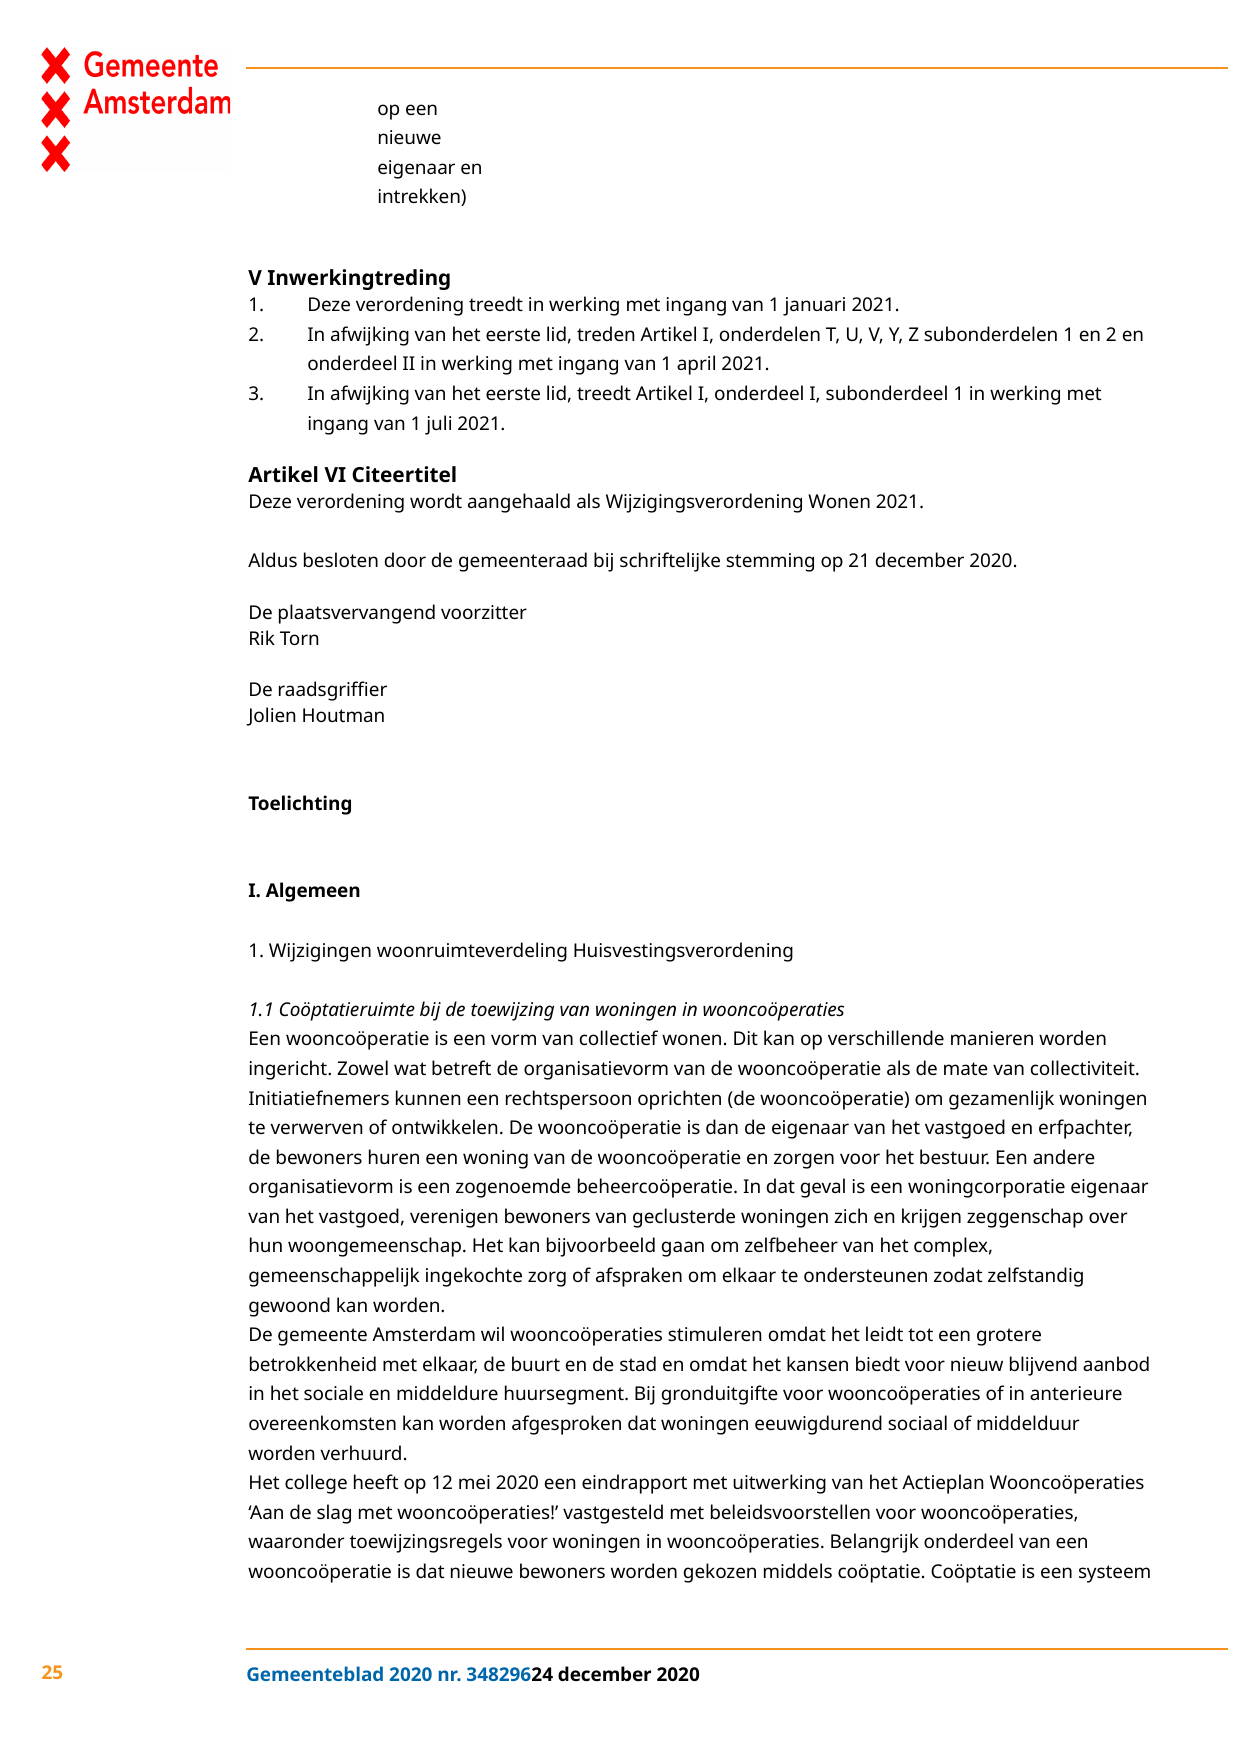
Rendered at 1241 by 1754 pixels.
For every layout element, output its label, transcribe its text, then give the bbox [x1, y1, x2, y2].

text Artikel VI Citeertitel [248, 460, 1152, 488]
text De raadsgriffier [248, 676, 1152, 702]
text De gemeente Amsterdam wil wooncoöperaties stimuleren omdat het leidt tot een grotere betrokkenheid met elkaar, de buurt en de stad en omdat het kansen biedt voor nieuw blijvend aanbod in het sociale en middeldure huursegment. Bij gronduitgifte voor wooncoöperaties of in anterieure overeenkomsten kan worden afgesproken dat woningen eeuwigdurend sociaal of middelduur worden verhuurd. [248, 1321, 1152, 1466]
list In afwijking van het eerste lid, treedt Artikel I, onderdeel I, subonderdeel 1 in werking met ingang van 1 juli 2021. [248, 380, 1152, 435]
table_cell [764, 95, 893, 209]
text Aldus besloten door de gemeenteraad bij schriftelijke stemming op 21 december 2020. [248, 548, 1152, 573]
text I. Algemeen [248, 878, 1152, 903]
table_cell op een nieuwe eigenaar en intrekken) [377, 95, 506, 209]
text 1.1 Coöptatieruimte bij de toewijzing van woningen in wooncoöperaties [248, 996, 1152, 1022]
table_cell [894, 95, 1022, 209]
list Deze verordening treedt in werking met ingang van 1 januari 2021. [248, 291, 1152, 317]
table_cell [506, 95, 635, 209]
text Toelichting [248, 779, 1152, 819]
text 1. Wijzigingen woonruimteverdeling Huisvestingsverordening [248, 937, 1152, 963]
table_cell [635, 95, 764, 209]
text Jolien Houtman [248, 702, 1152, 728]
list In afwijking van het eerste lid, treden Artikel I, onderdelen T, U, V, Y, Z subonderdelen 1 en 2 en onderdeel II in werking met ingang van 1 april 2021. [248, 321, 1152, 376]
text V Inwerkingtreding [248, 263, 1152, 291]
table_cell [1023, 95, 1152, 209]
text Het college heeft op 12 mei 2020 een eindrapport met uitwerking van het Actieplan Wooncoöperaties ‘Aan de slag met wooncoöperaties!’ vastgesteld met beleidsvoorstellen voor wooncoöperaties, waaronder toewijzingsregels voor woningen in wooncoöperaties. Belangrijk onderdeel van een wooncoöperatie is dat nieuwe bewoners worden gekozen middels coöptatie. Coöptatie is een systeem [248, 1469, 1152, 1584]
picture [41, 47, 231, 172]
text Deze verordening wordt aangehaald als Wijzigingsverordening Wonen 2021. [248, 488, 1152, 514]
text Een wooncoöperatie is een vorm van collectief wonen. Dit kan op verschillende manieren worden ingericht. Zowel wat betreft de organisatievorm van de wooncoöperatie als de mate van collectiviteit. Initiatiefnemers kunnen een rechtspersoon oprichten (de wooncoöperatie) om gezamenlijk woningen te verwerven of ontwikkelen. De wooncoöperatie is dan de eigenaar van het vastgoed en erfpachter, de bewoners huren een woning van de wooncoöperatie en zorgen voor het bestuur. Een andere organisatievorm is een zogenoemde beheercoöperatie. In dat geval is een woningcorporatie eigenaar van het vastgoed, verenigen bewoners van geclusterde woningen zich en krijgen zeggenschap over hun woongemeenschap. Het kan bijvoorbeeld gaan om zelfbeheer van het complex, gemeenschappelijk ingekochte zorg of afspraken om elkaar te ondersteunen zodat zelfstandig gewoond kan worden. [248, 1026, 1152, 1318]
text Rik Torn [248, 625, 1152, 651]
text De plaatsvervangend voorzitter [248, 599, 1152, 625]
table_cell [248, 95, 377, 209]
